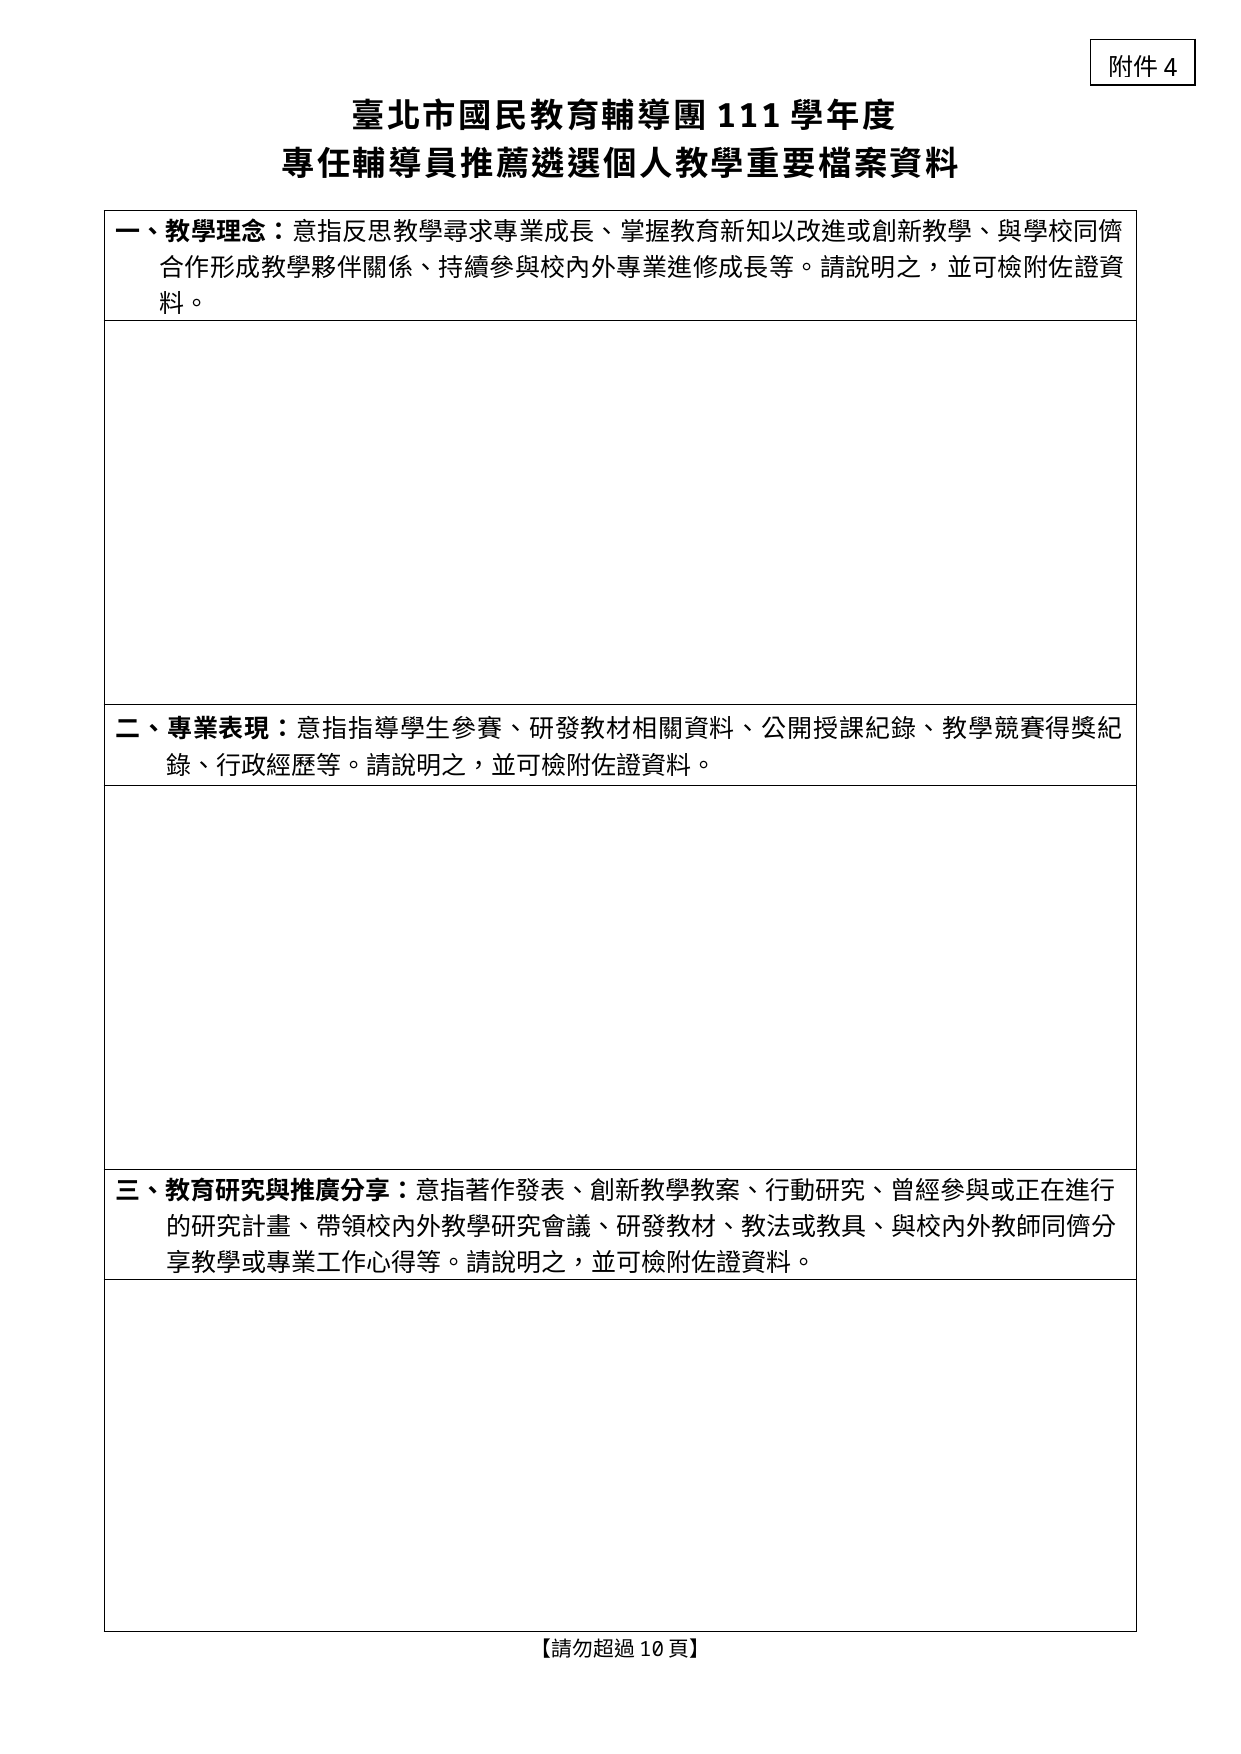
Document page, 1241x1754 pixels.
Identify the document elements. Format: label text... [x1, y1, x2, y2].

table_cell 二、專業表現：意指指導學生參賽、研發教材相關資料、公開授課紀錄、教學競賽得獎紀錄、行政經歷等。請說明之，並可檢附佐證資料。 [105, 705, 1136, 785]
table_cell 三、教育研究與推廣分享：意指著作發表、創新教學教案、行動研究、曾經參與或正在進行的研究計畫、帶領校內外教學研究會議、研發教材、教法或教具、與校內外教師同儕分享教學或專業工作心得等。請說明之，並可檢附佐證資料。 [105, 1170, 1136, 1279]
table_header 一、教學理念：意指反思教學尋求專業成長、掌握教育新知以改進或創新教學、與學校同儕合作形成教學夥伴關係、持續參與校內外專業進修成長等。請說明之，並可檢附佐證資料。 [105, 211, 1136, 320]
text 臺北市國民教育輔導團111學年度 [74, 89, 1172, 137]
table_cell [105, 786, 1136, 1169]
table_cell [105, 1280, 1136, 1631]
text 【請勿超過10頁】 [89, 1632, 1152, 1662]
text 專任輔導員推薦遴選個人教學重要檔案資料 [89, 137, 1152, 185]
text 附件4 [1106, 47, 1179, 77]
table_cell [105, 321, 1136, 704]
text [1091, 40, 1194, 84]
